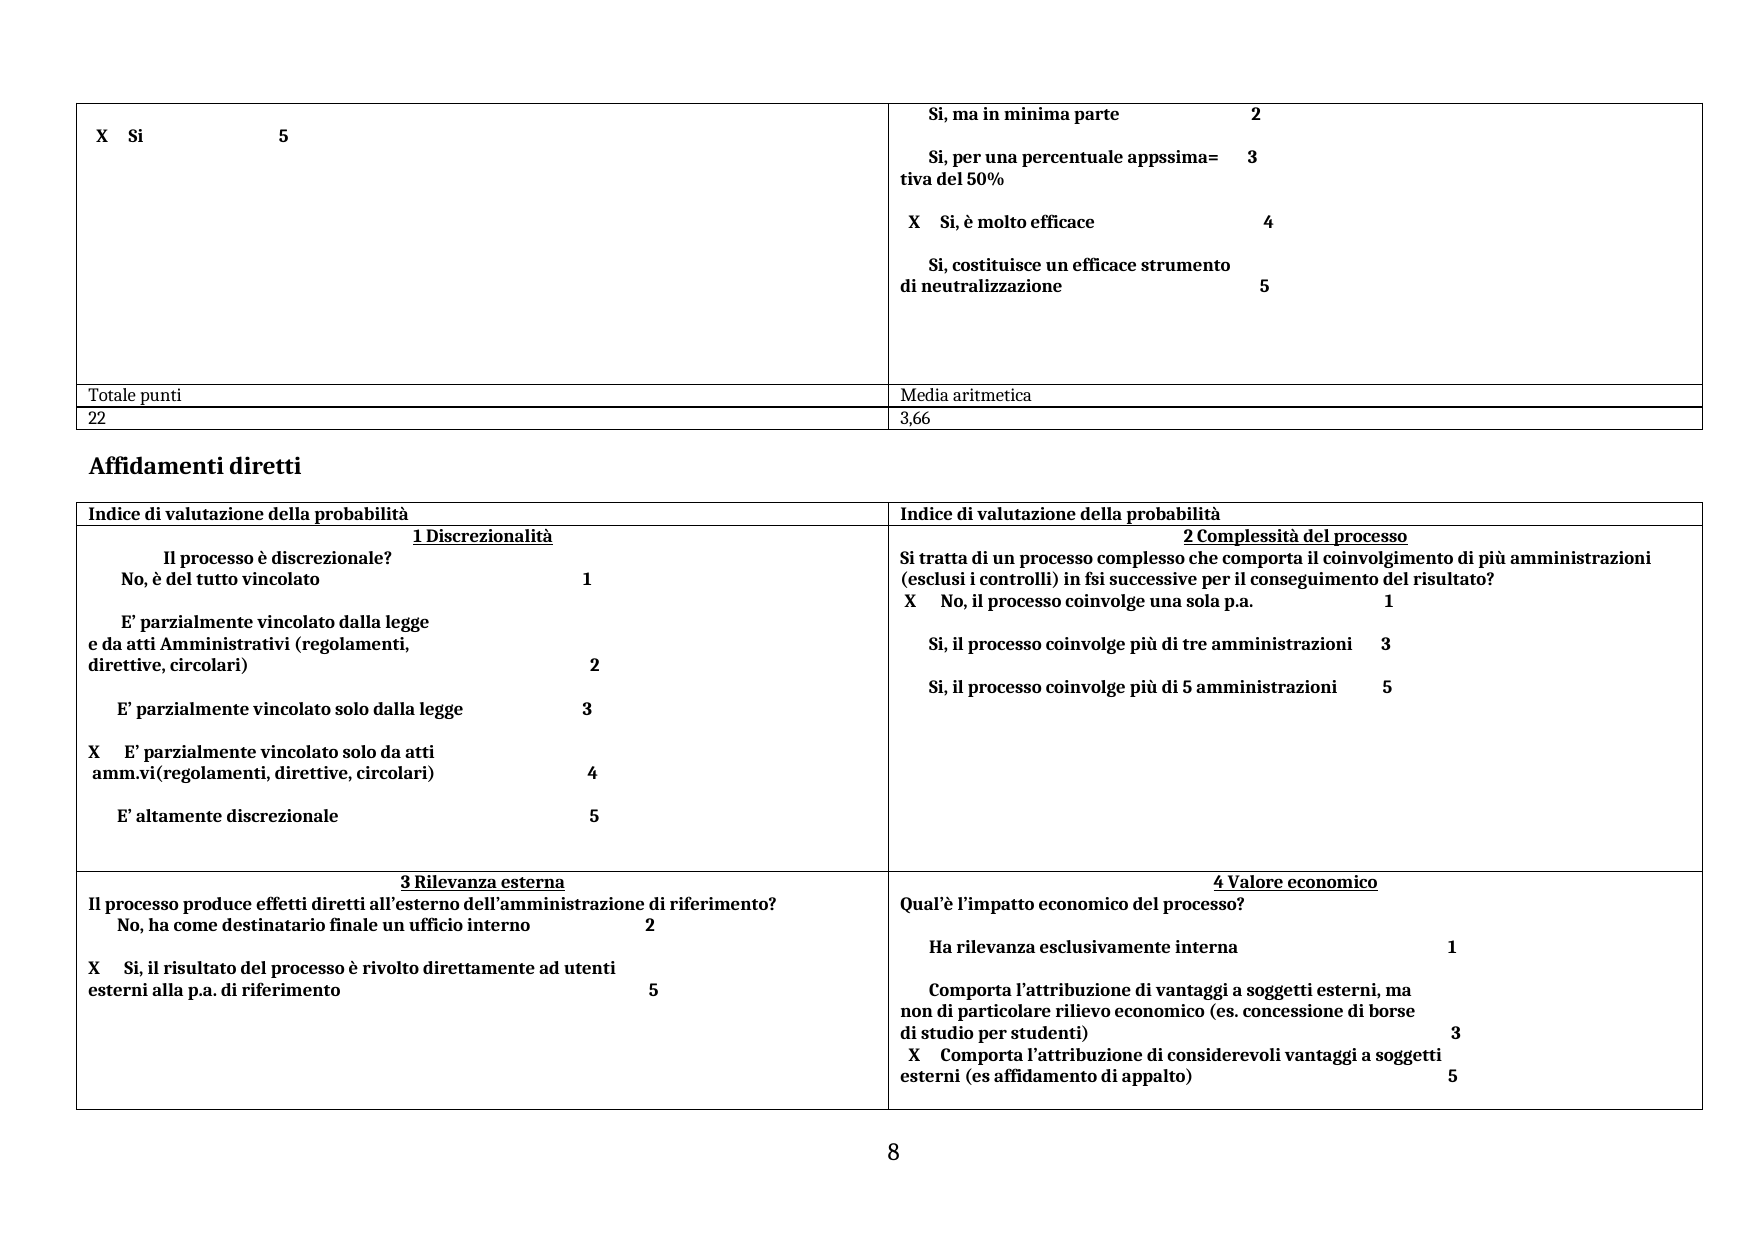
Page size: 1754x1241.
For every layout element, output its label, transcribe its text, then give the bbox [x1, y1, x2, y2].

text Affidamenti diretti [89, 452, 1698, 480]
table_header Indice di valutazione della probabilità [77, 503, 888, 524]
table_header Indice di valutazione della probabilità [889, 503, 1702, 524]
table_cell X Si 5 [77, 104, 888, 384]
table_cell 22 [77, 408, 888, 429]
table_cell Media aritmetica [889, 385, 1702, 406]
table_cell 1 Discrezionalità Il processo è discrezionale? No, è del tutto vincolato 1 E’ parzialmente vincolato dalla legge e da atti Amministrativi (regolamenti, direttive, circolari) 2 E’ parzialmente vincolato solo dalla legge 3 X E’ parzialmente vincolato solo da atti amm.vi(regolamenti, direttive, circolari) 4 E’ altamente discrezionale 5 [77, 526, 888, 871]
table_cell 3 Rilevanza esterna Il processo produce effetti diretti all’esterno dell’amministrazione di riferimento? No, ha come destinatario finale un ufficio interno 2 X Si, il risultato del processo è rivolto direttamente ad utenti esterni alla p.a. di riferimento 5 [77, 872, 888, 1109]
table_cell 4 Valore economico Qual’è l’impatto economico del processo? Ha rilevanza esclusivamente interna 1 Comporta l’attribuzione di vantaggi a soggetti esterni, ma non di particolare rilievo economico (es. concessione di borse di studio per studenti) 3 X Comporta l’attribuzione di considerevoli vantaggi a soggetti esterni (es affidamento di appalto) 5 [889, 872, 1702, 1109]
table_cell 2 Complessità del processo Si tratta di un processo complesso che comporta il coinvolgimento di più amministrazioni (esclusi i controlli) in fsi successive per il conseguimento del risultato? X No, il processo coinvolge una sola p.a. 1 Si, il processo coinvolge più di tre amministrazioni 3 Si, il processo coinvolge più di 5 amministrazioni 5 [889, 526, 1702, 871]
table_cell Totale punti [77, 385, 888, 406]
table_cell 3,66 [889, 408, 1702, 429]
table_cell Si, ma in minima parte 2 Si, per una percentuale appssima= 3 tiva del 50% X Si, è molto efficace 4 Si, costituisce un efficace strumento di neutralizzazione 5 [889, 104, 1702, 384]
